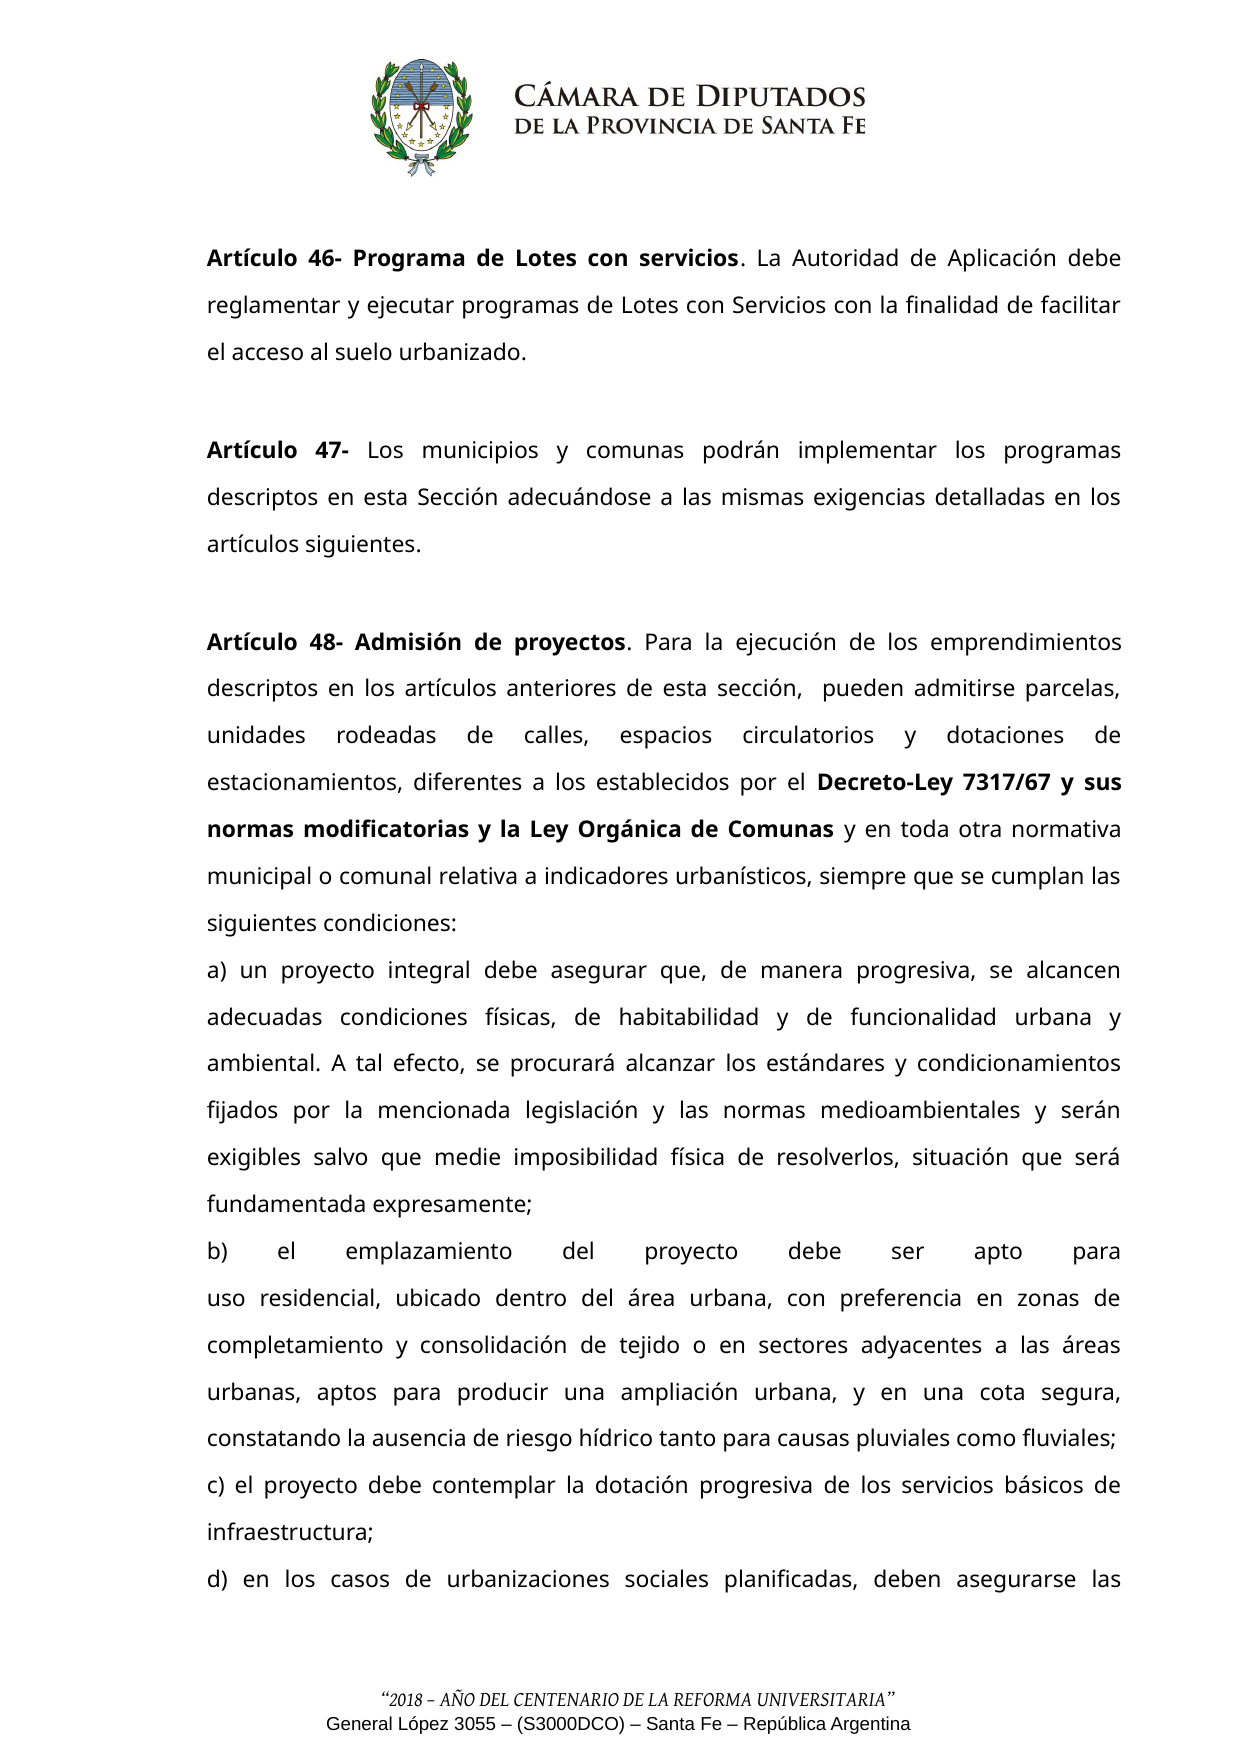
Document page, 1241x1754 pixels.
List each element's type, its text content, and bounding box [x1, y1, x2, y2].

text b) el emplazamiento del proyecto debe ser apto para uso residencial, ubicado dentro del área urbana, con preferencia en zonas de completamiento y consolidación de tejido o en sectores adyacentes a las áreas urbanas, aptos para producir una ampliación urbana, y en una cota segura, constatando la ausencia de riesgo hídrico tanto para causas pluviales como fluviales; [207, 1235, 1122, 1454]
text Artículo 48- Admisión de proyectos. Para la ejecución de los emprendimientos descriptos en los artículos anteriores de esta sección, pueden admitirse parcelas, unidades rodeadas de calles, espacios circulatorios y dotaciones de estacionamientos, diferentes a los establecidos por el Decreto-Ley 7317/67 y sus normas modificatorias y la Ley Orgánica de Comunas y en toda otra normativa municipal o comunal relativa a indicadores urbanísticos, siempre que se cumplan las siguientes condiciones: [207, 626, 1122, 938]
text c) el proyecto debe contemplar la dotación progresiva de los servicios básicos de infraestructura; [207, 1469, 1122, 1547]
text Artículo 47- Los municipios y comunas podrán implementar los programas descriptos en esta Sección adecuándose a las mismas exigencias detalladas en los artículos siguientes. [207, 434, 1122, 559]
text d) en los casos de urbanizaciones sociales planificadas, deben asegurarse las [207, 1563, 1122, 1594]
picture [370, 59, 866, 181]
text a) un proyecto integral debe asegurar que, de manera progresiva, se alcancen adecuadas condiciones físicas, de habitabilidad y de funcionalidad urbana y ambiental. A tal efecto, se procurará alcanzar los estándares y condicionamientos fijados por la mencionada legislación y las normas medioambientales y serán exigibles salvo que medie imposibilidad física de resolverlos, situación que será fundamentada expresamente; [207, 954, 1122, 1219]
text Artículo 46- Programa de Lotes con servicios. La Autoridad de Aplicación debe reglamentar y ejecutar programas de Lotes con Servicios con la finalidad de facilitar el acceso al suelo urbanizado. [207, 242, 1122, 367]
